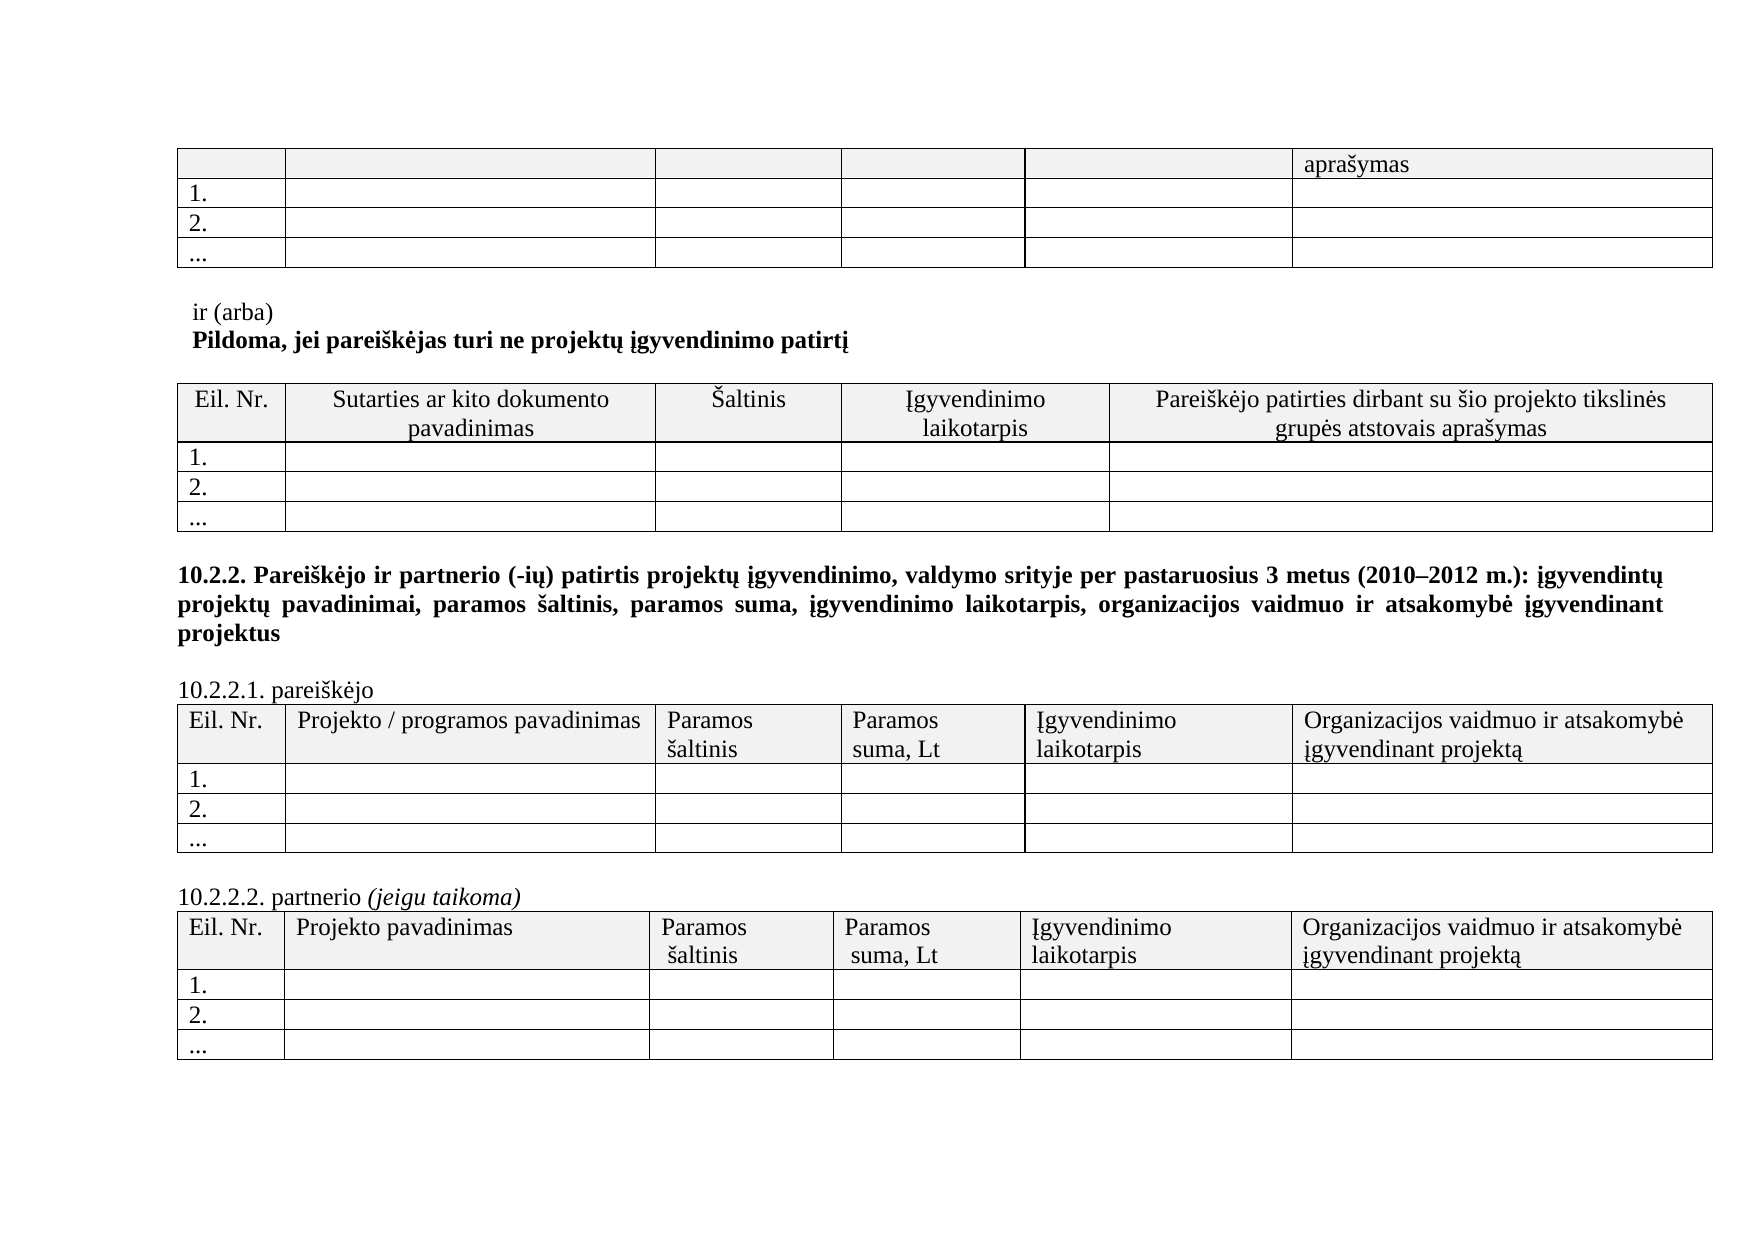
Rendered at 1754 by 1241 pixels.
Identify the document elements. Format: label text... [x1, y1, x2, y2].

table_cell [842, 443, 1109, 471]
table_cell [834, 1030, 1020, 1059]
table_cell [656, 764, 841, 793]
table_header Eil. Nr. [178, 384, 285, 441]
table_cell [656, 179, 841, 207]
table_header Organizacijos vaidmuo ir atsakomybė įgyvendinant projektą [1293, 705, 1712, 763]
table_cell [842, 794, 1024, 822]
table_cell [285, 970, 649, 999]
table_header Pareiškėjo patirties dirbant su šio projekto tikslinės grupės atstovais aprašymas [1110, 384, 1712, 441]
text 10.2.2.1. pareiškėjo [177, 676, 1665, 704]
text 10.2.2. Pareiškėjo ir partnerio (-ių) patirtis projektų įgyvendinimo, valdymo srityje per pastaruosius 3 metus (2010–2012 m.): įgyvendintų projektų pavadinimai, paramos šaltinis, paramos suma, įgyvendinimo laikotarpis, organizacijos vaidmuo ir atsakomybė įgyvendinant projektus [177, 561, 1665, 647]
table_cell [656, 238, 841, 267]
table_cell [656, 824, 841, 852]
table_cell [1293, 208, 1712, 237]
table_cell 2. [178, 208, 285, 237]
text Pildoma, jei pareiškėjas turi ne projektų įgyvendinimo patirtį [192, 325, 1665, 354]
table_cell [286, 764, 655, 793]
table_cell 1. [178, 443, 285, 471]
table_cell [650, 1030, 833, 1059]
table_header Eil. Nr. [178, 912, 284, 969]
table_cell [1021, 1000, 1291, 1029]
table_header Projekto pavadinimas [285, 912, 649, 969]
table_cell [650, 970, 833, 999]
table_cell [1110, 472, 1712, 501]
table_cell 2. [178, 1000, 284, 1029]
table_cell [286, 443, 655, 471]
table_cell [842, 764, 1024, 793]
table_cell [650, 1000, 833, 1029]
table_header Įgyvendinimo laikotarpis [842, 384, 1109, 441]
text 10.2.2.2. partnerio (jeigu taikoma) [177, 882, 1665, 911]
table_cell [656, 443, 841, 471]
table_cell [656, 794, 841, 822]
table_cell 2. [178, 472, 285, 501]
table_header Įgyvendinimo laikotarpis [1026, 705, 1292, 763]
table_cell [656, 472, 841, 501]
text ir (arba) [192, 297, 1665, 325]
table_header Paramos šaltinis [650, 912, 833, 969]
table_cell [1021, 1030, 1291, 1059]
table_header Projekto / programos pavadinimas [286, 705, 655, 763]
table_header Paramos suma, Lt [834, 912, 1020, 969]
table_cell [1293, 794, 1712, 822]
table_cell ... [178, 238, 285, 267]
table_cell [1026, 824, 1292, 852]
table_header [178, 149, 285, 177]
table_cell 1. [178, 764, 285, 793]
table_header Įgyvendinimo laikotarpis [1021, 912, 1291, 969]
table_cell 1. [178, 970, 284, 999]
table_cell [1293, 824, 1712, 852]
table_cell [834, 970, 1020, 999]
table_cell [286, 472, 655, 501]
table_header Paramos suma, Lt [842, 705, 1024, 763]
table_cell [285, 1000, 649, 1029]
table_cell [656, 502, 841, 531]
table_cell [1293, 764, 1712, 793]
table_cell [1021, 970, 1291, 999]
table_cell [1293, 179, 1712, 207]
table_header [1026, 149, 1292, 177]
table_cell [1026, 238, 1292, 267]
table_header Paramos šaltinis [656, 705, 841, 763]
table_cell [842, 824, 1024, 852]
table_cell [1292, 1030, 1712, 1059]
table_cell [286, 502, 655, 531]
table_header Eil. Nr. [178, 705, 285, 763]
table_cell [1292, 970, 1712, 999]
table_cell [842, 472, 1109, 501]
table_cell [286, 238, 655, 267]
table_cell [842, 179, 1024, 207]
table_cell [656, 208, 841, 237]
table_cell [286, 208, 655, 237]
table_cell [1293, 238, 1712, 267]
table_cell [286, 179, 655, 207]
table_cell [1026, 794, 1292, 822]
table_cell [1026, 179, 1292, 207]
table_header [842, 149, 1024, 177]
table_cell 2. [178, 794, 285, 822]
table_cell [286, 824, 655, 852]
table_cell [842, 238, 1024, 267]
table_cell ... [178, 1030, 284, 1059]
table_cell [842, 502, 1109, 531]
table_header [656, 149, 841, 177]
table_cell [1026, 208, 1292, 237]
table_cell ... [178, 502, 285, 531]
table_header [286, 149, 655, 177]
table_cell 1. [178, 179, 285, 207]
table_header Šaltinis [656, 384, 841, 441]
table_header Sutarties ar kito dokumento pavadinimas [286, 384, 655, 441]
table_cell [1110, 443, 1712, 471]
table_cell [286, 794, 655, 822]
table_cell [1110, 502, 1712, 531]
table_header Organizacijos vaidmuo ir atsakomybė įgyvendinant projektą [1292, 912, 1712, 969]
table_cell [1292, 1000, 1712, 1029]
table_cell [1026, 764, 1292, 793]
table_cell [285, 1030, 649, 1059]
table_cell ... [178, 824, 285, 852]
table_header aprašymas [1293, 149, 1712, 177]
table_cell [834, 1000, 1020, 1029]
table_cell [842, 208, 1024, 237]
